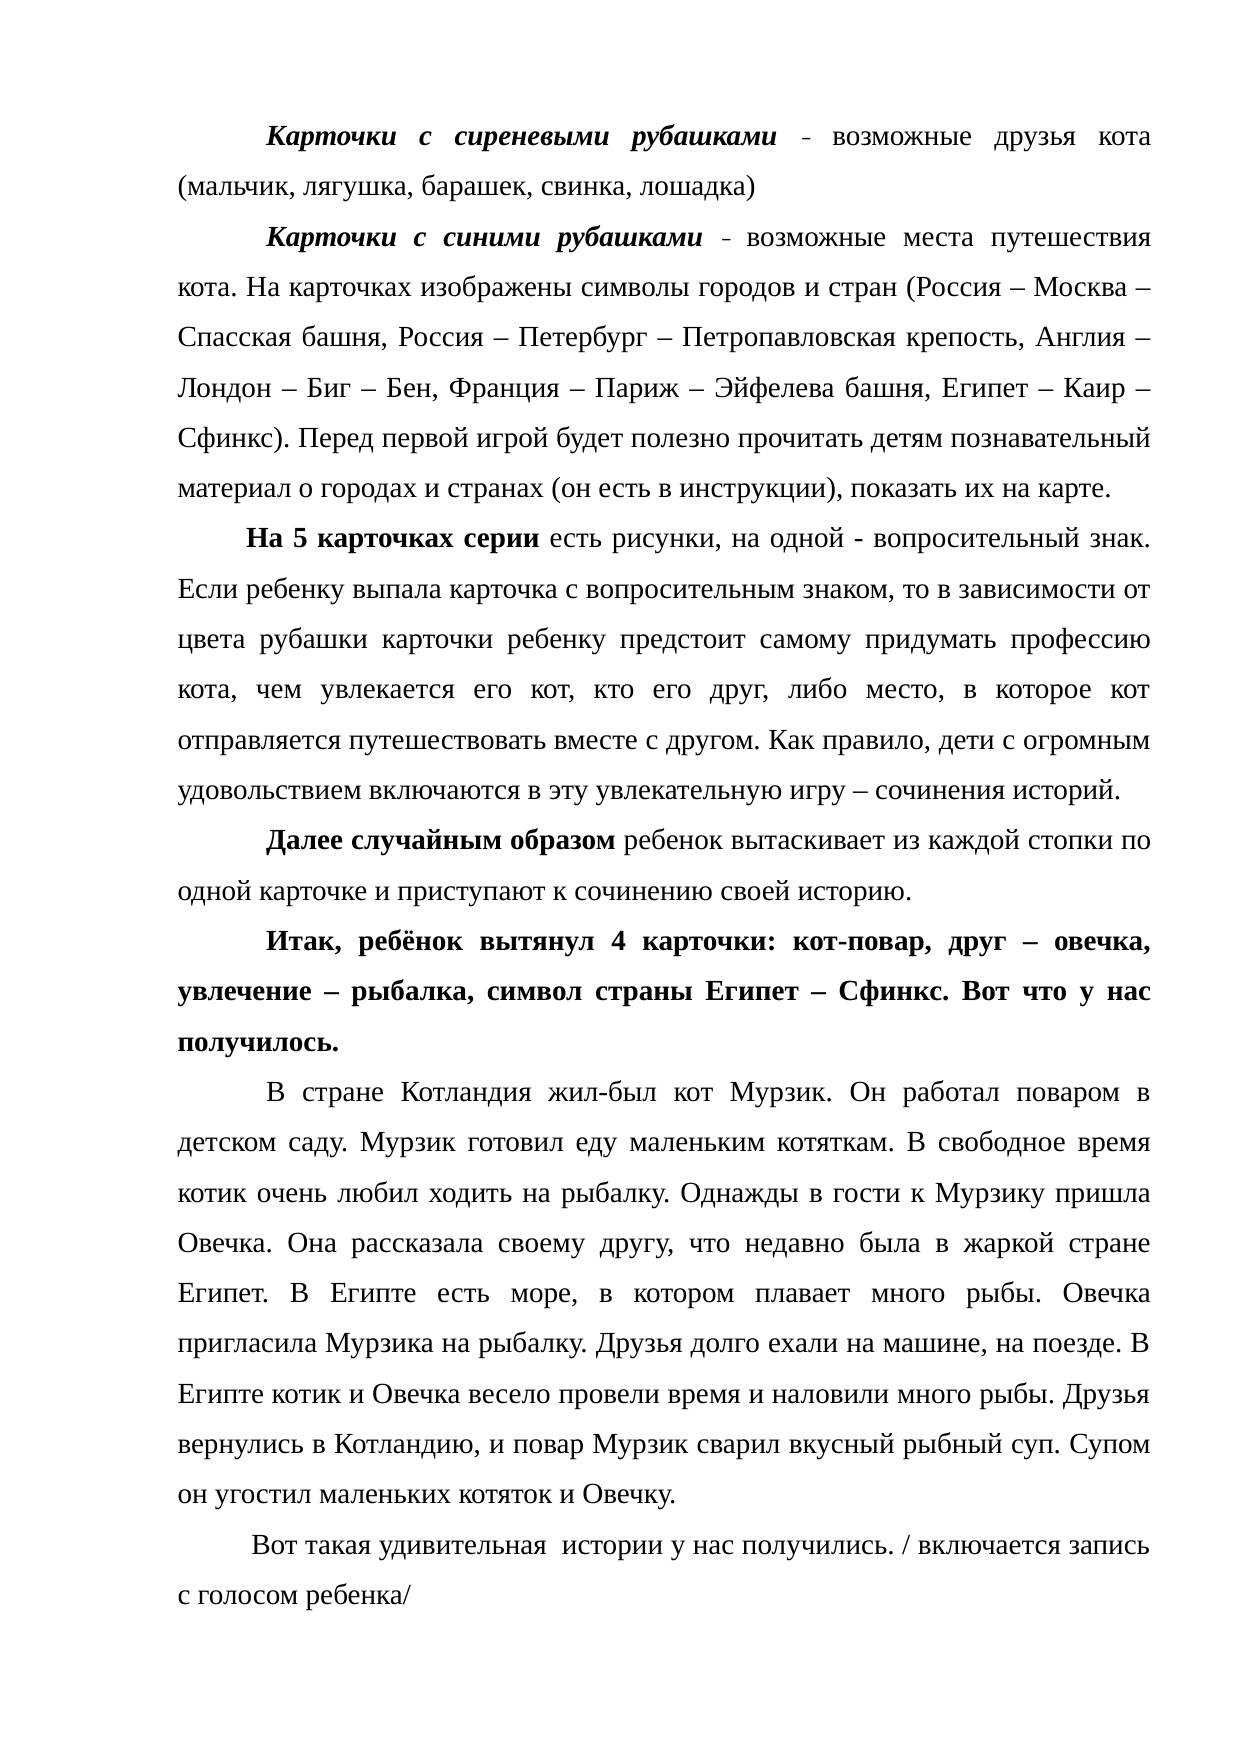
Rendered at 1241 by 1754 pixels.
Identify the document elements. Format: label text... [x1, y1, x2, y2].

text Вот такая удивительная истории у нас получились. / включается запись с голосом ребенка/ [177, 1527, 1152, 1611]
text Далее случайным образом ребенок вытаскивает из каждой стопки по одной карточке и приступают к сочинению своей историю. [177, 822, 1152, 906]
text Итак, ребёнок вытянул 4 карточки: кот-повар, друг – овечка, увлечение – рыбалка, символ страны Египет – Сфинкс. Вот что у нас получилось. [177, 923, 1152, 1057]
text Карточки с сиреневыми рубашками – возможные друзья кота (мальчик, лягушка, барашек, свинка, лошадка) [177, 118, 1152, 202]
text В стране Котландия жил-был кот Мурзик. Он работал поваром в детском саду. Мурзик готовил еду маленьким котяткам. В свободное время котик очень любил ходить на рыбалку. Однажды в гости к Мурзику пришла Овечка. Она рассказала своему другу, что недавно была в жаркой стране Египет. В Египте есть море, в котором плавает много рыбы. Овечка пригласила Мурзика на рыбалку. Друзья долго ехали на машине, на поезде. В Египте котик и Овечка весело провели время и наловили много рыбы. Друзья вернулись в Котландию, и повар Мурзик сварил вкусный рыбный суп. Супом он угостил маленьких котяток и Овечку. [177, 1074, 1152, 1510]
text На 5 карточках серии есть рисунки, на одной - вопросительный знак. Если ребенку выпала карточка с вопросительным знаком, то в зависимости от цвета рубашки карточки ребенку предстоит самому придумать профессию кота, чем увлекается его кот, кто его друг, либо место, в которое кот отправляется путешествовать вместе с другом. Как правило, дети с огромным удовольствием включаются в эту увлекательную игру – сочинения историй. [177, 521, 1152, 806]
text Карточки с синими рубашками – возможные места путешествия кота. На карточках изображены символы городов и стран (Россия – Москва – Спасская башня, Россия – Петербург – Петропавловская крепость, Англия – Лондон – Биг – Бен, Франция – Париж – Эйфелева башня, Египет – Каир – Сфинкс). Перед первой игрой будет полезно прочитать детям познавательный материал о городах и странах (он есть в инструкции), показать их на карте. [177, 219, 1152, 504]
